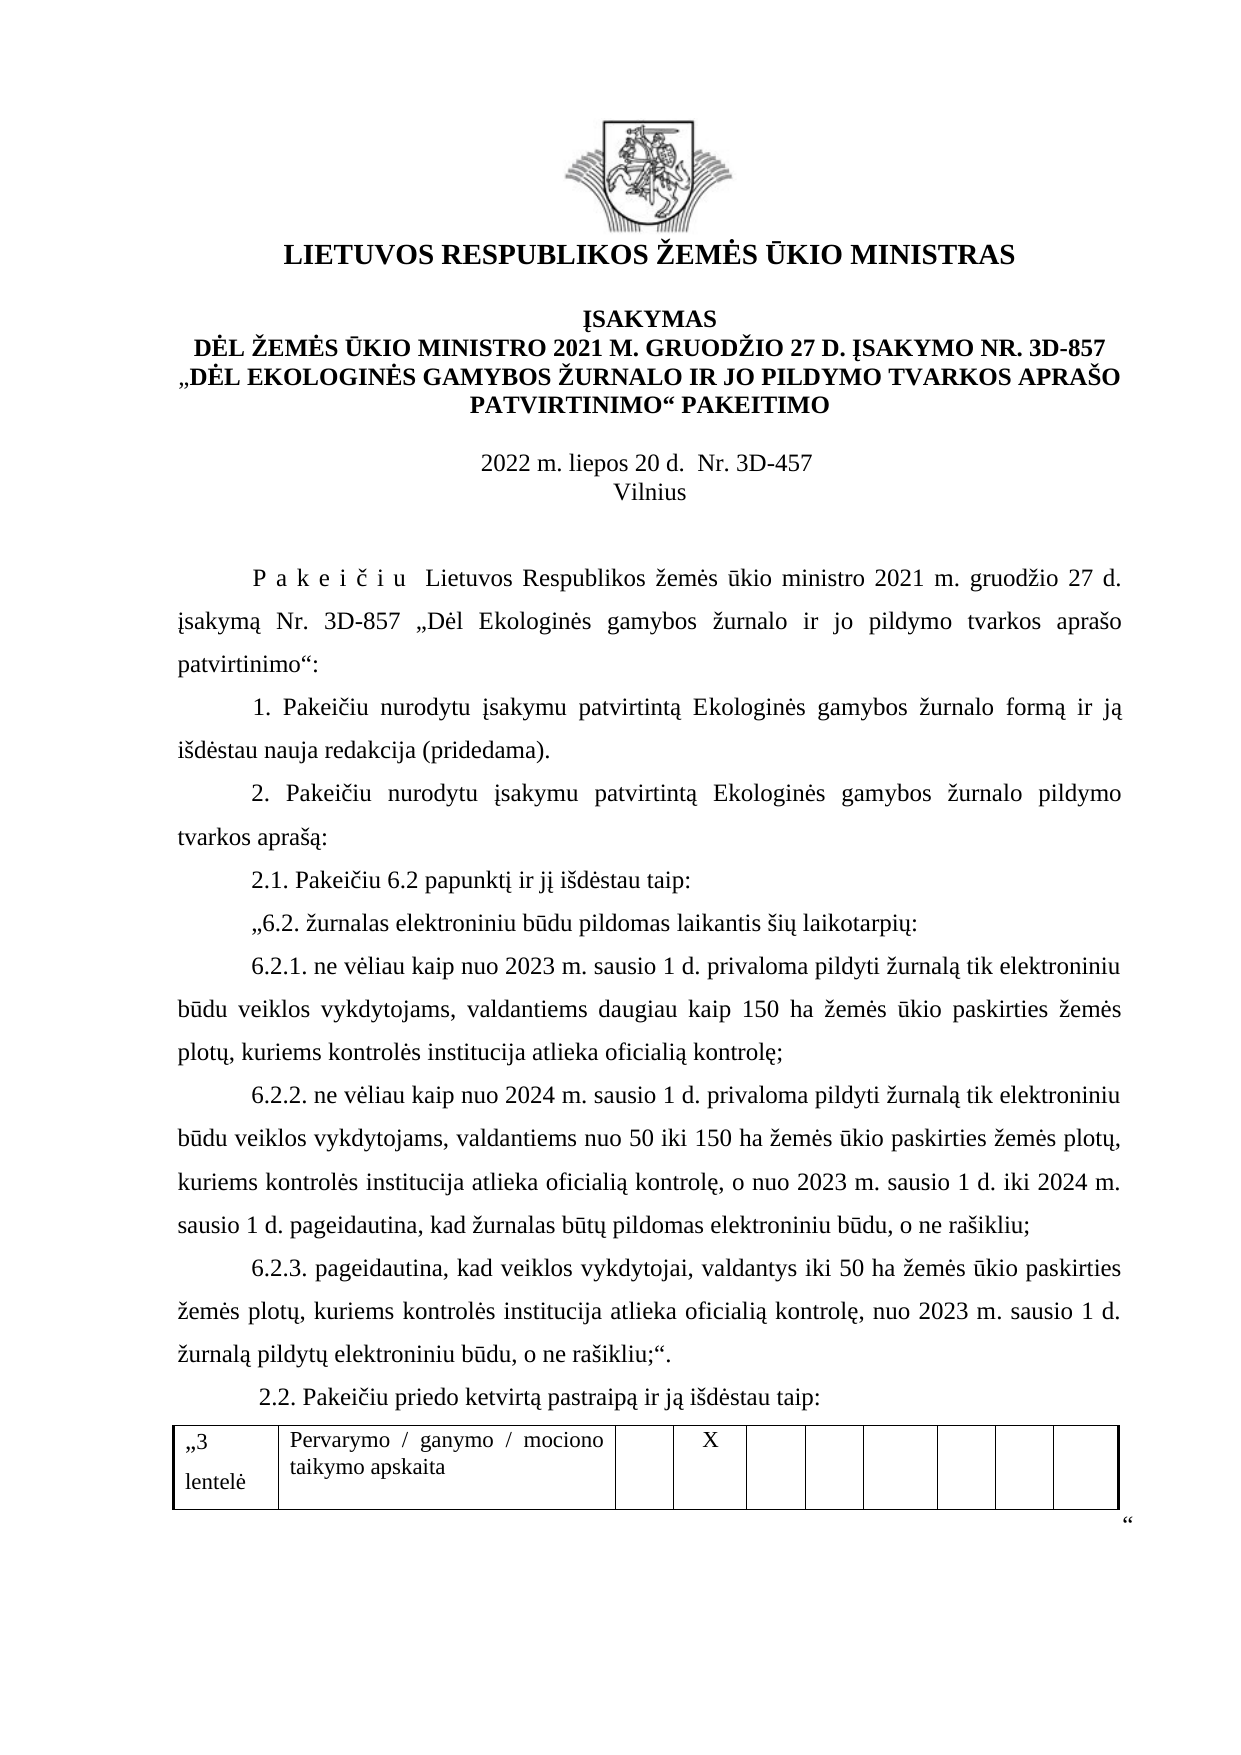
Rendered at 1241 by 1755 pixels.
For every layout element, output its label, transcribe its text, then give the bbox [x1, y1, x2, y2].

text ĮSAKYMAS [177, 304, 1122, 333]
table_header Pervarymo / ganymo / mociono taikymo apskaita [279, 1426, 615, 1509]
text 2022 m. liepos 20 d. Nr. 3D-457 [177, 448, 1122, 477]
table_header [806, 1426, 863, 1509]
table_header „3 lentelė [175, 1426, 278, 1509]
table_header [616, 1426, 673, 1509]
table_header [747, 1426, 805, 1509]
text 6.2.3. pageidautina, kad veiklos vykdytojai, valdantys iki 50 ha žemės ūkio paskirties žemės plotų, kuriems kontrolės institucija atlieka oficialią kontrolę, nuo 2023 m. sausio 1 d. žurnalą pildytų elektroniniu būdu, o ne rašikliu;“. [177, 1253, 1122, 1368]
text “ [177, 1510, 1122, 1539]
text „6.2. žurnalas elektroniniu būdu pildomas laikantis šių laikotarpių: [177, 908, 1122, 937]
text 2.1. Pakeičiu 6.2 papunktį ir jį išdėstau taip: [177, 865, 1122, 893]
text 2. Pakeičiu nurodytu įsakymu patvirtintą Ekologinės gamybos žurnalo pildymo tvarkos aprašą: [177, 778, 1122, 850]
table_header [864, 1426, 937, 1509]
text 1. Pakeičiu nurodytu įsakymu patvirtintą Ekologinės gamybos žurnalo formą ir ją išdėstau nauja redakcija (pridedama). [177, 692, 1122, 764]
table_header [1054, 1426, 1117, 1509]
text 6.2.2. ne vėliau kaip nuo 2024 m. sausio 1 d. privaloma pildyti žurnalą tik elektroniniu būdu veiklos vykdytojams, valdantiems nuo 50 iki 150 ha žemės ūkio paskirties žemės plotų, kuriems kontrolės institucija atlieka oficialią kontrolę, o nuo 2023 m. sausio 1 d. iki 2024 m. sausio 1 d. pageidautina, kad žurnalas būtų pildomas elektroniniu būdu, o ne rašikliu; [177, 1080, 1122, 1238]
text 2.2. Pakeičiu priedo ketvirtą pastraipą ir ją išdėstau taip: [177, 1382, 1122, 1411]
text LIETUVOS RESPUBLIKOS ŽEMĖS ŪKIO MINISTRAS [177, 237, 1122, 271]
text 6.2.1. ne vėliau kaip nuo 2023 m. sausio 1 d. privaloma pildyti žurnalą tik elektroniniu būdu veiklos vykdytojams, valdantiems daugiau kaip 150 ha žemės ūkio paskirties žemės plotų, kuriems kontrolės institucija atlieka oficialią kontrolę; [177, 951, 1122, 1066]
table_header [996, 1426, 1053, 1509]
table_header X [674, 1426, 746, 1509]
text Vilnius [177, 477, 1122, 505]
table_header [938, 1426, 995, 1509]
text DĖL ŽEMĖS ŪKIO MINISTRO 2021 M. GRUODŽIO 27 D. ĮSAKYMO NR. 3D-857 „DĖL EKOLOGINĖS GAMYBOS ŽURNALO IR JO PILDYMO TVARKOS APRAŠO PATVIRTINIMO“ PAKEITIMO [177, 333, 1122, 419]
text P a k e i č i u Lietuvos Respublikos žemės ūkio ministro 2021 m. gruodžio 27 d. įsakymą Nr. 3D-857 „Dėl Ekologinės gamybos žurnalo ir jo pildymo tvarkos aprašo patvirtinimo“: [177, 563, 1122, 678]
